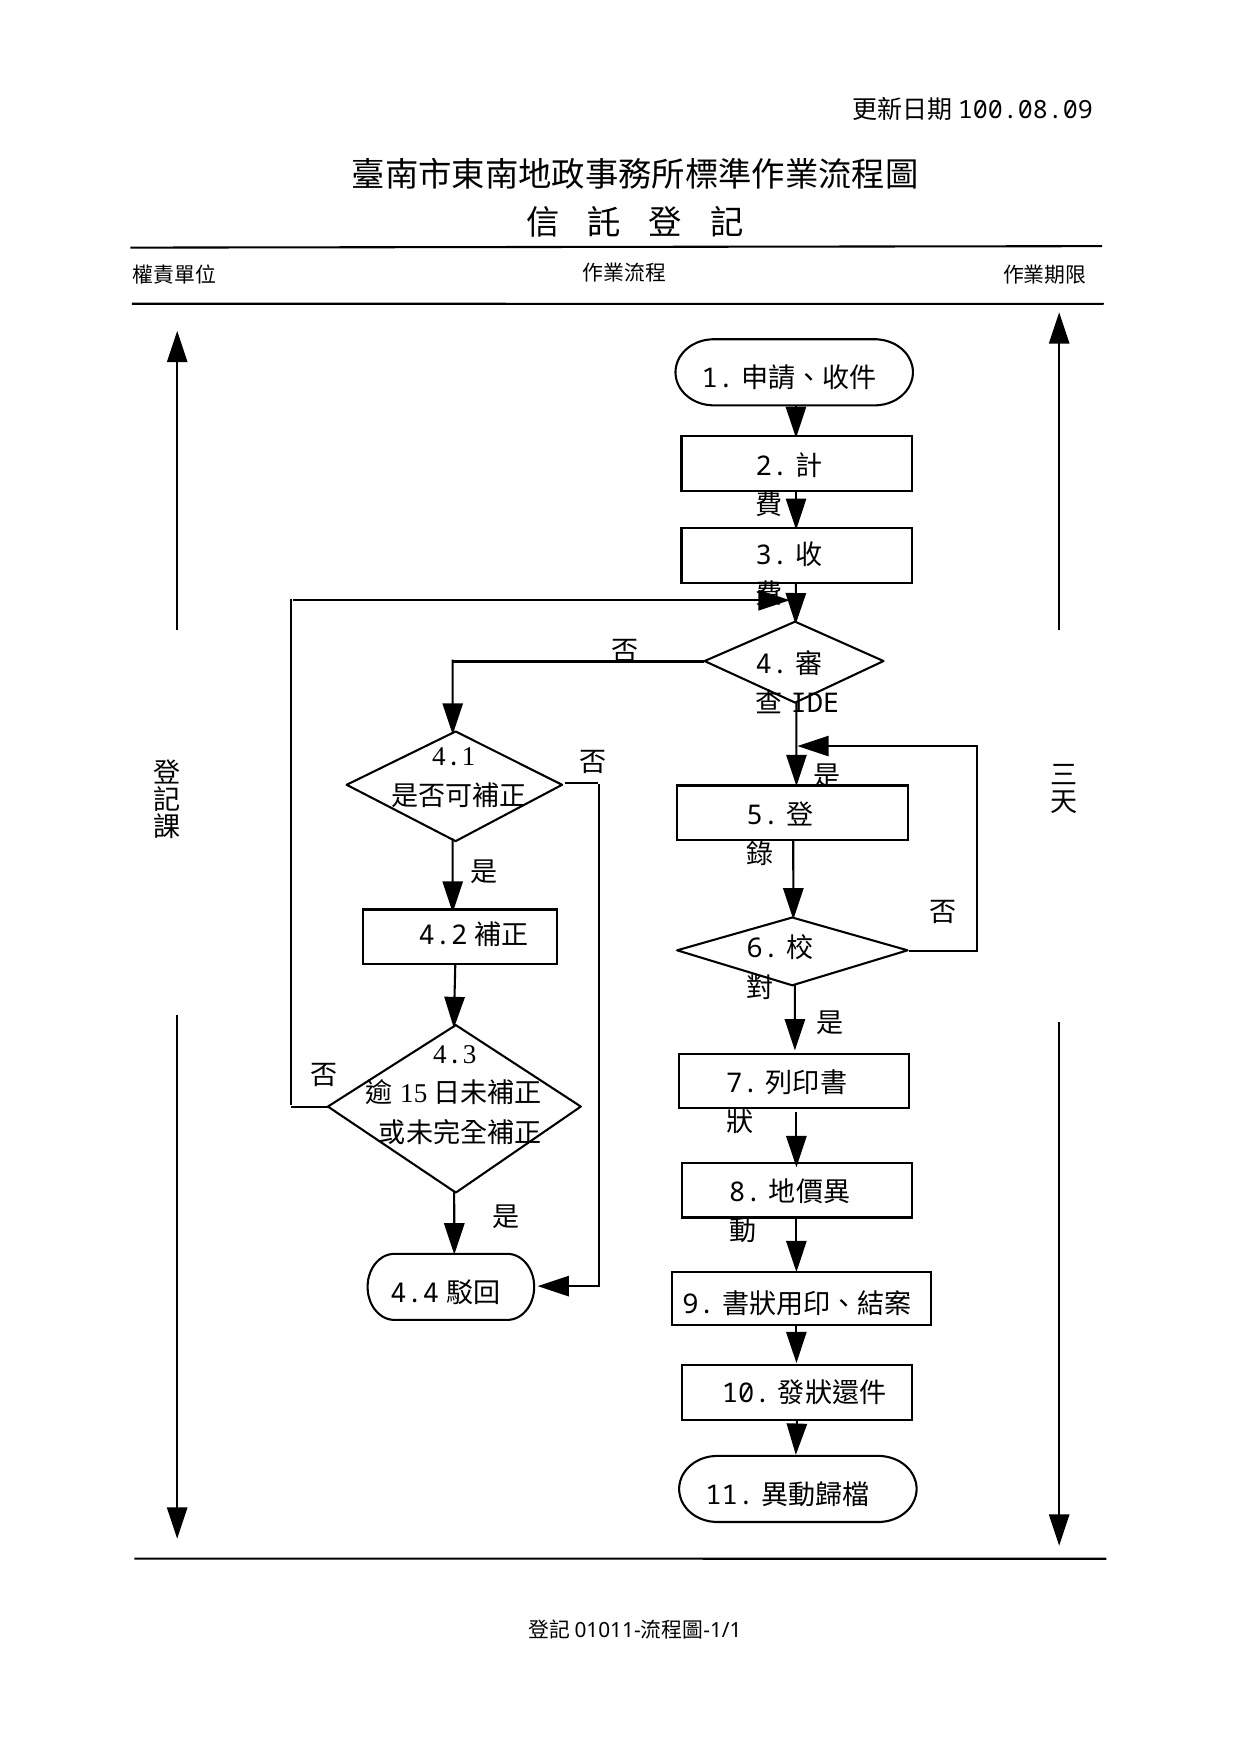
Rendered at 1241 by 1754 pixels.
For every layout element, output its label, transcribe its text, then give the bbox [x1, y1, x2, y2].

text 登記課 [148, 759, 187, 856]
text 臺南市東南地政事務所標準作業流程圖 [177, 148, 1092, 196]
text 信託登記 [177, 196, 1092, 244]
